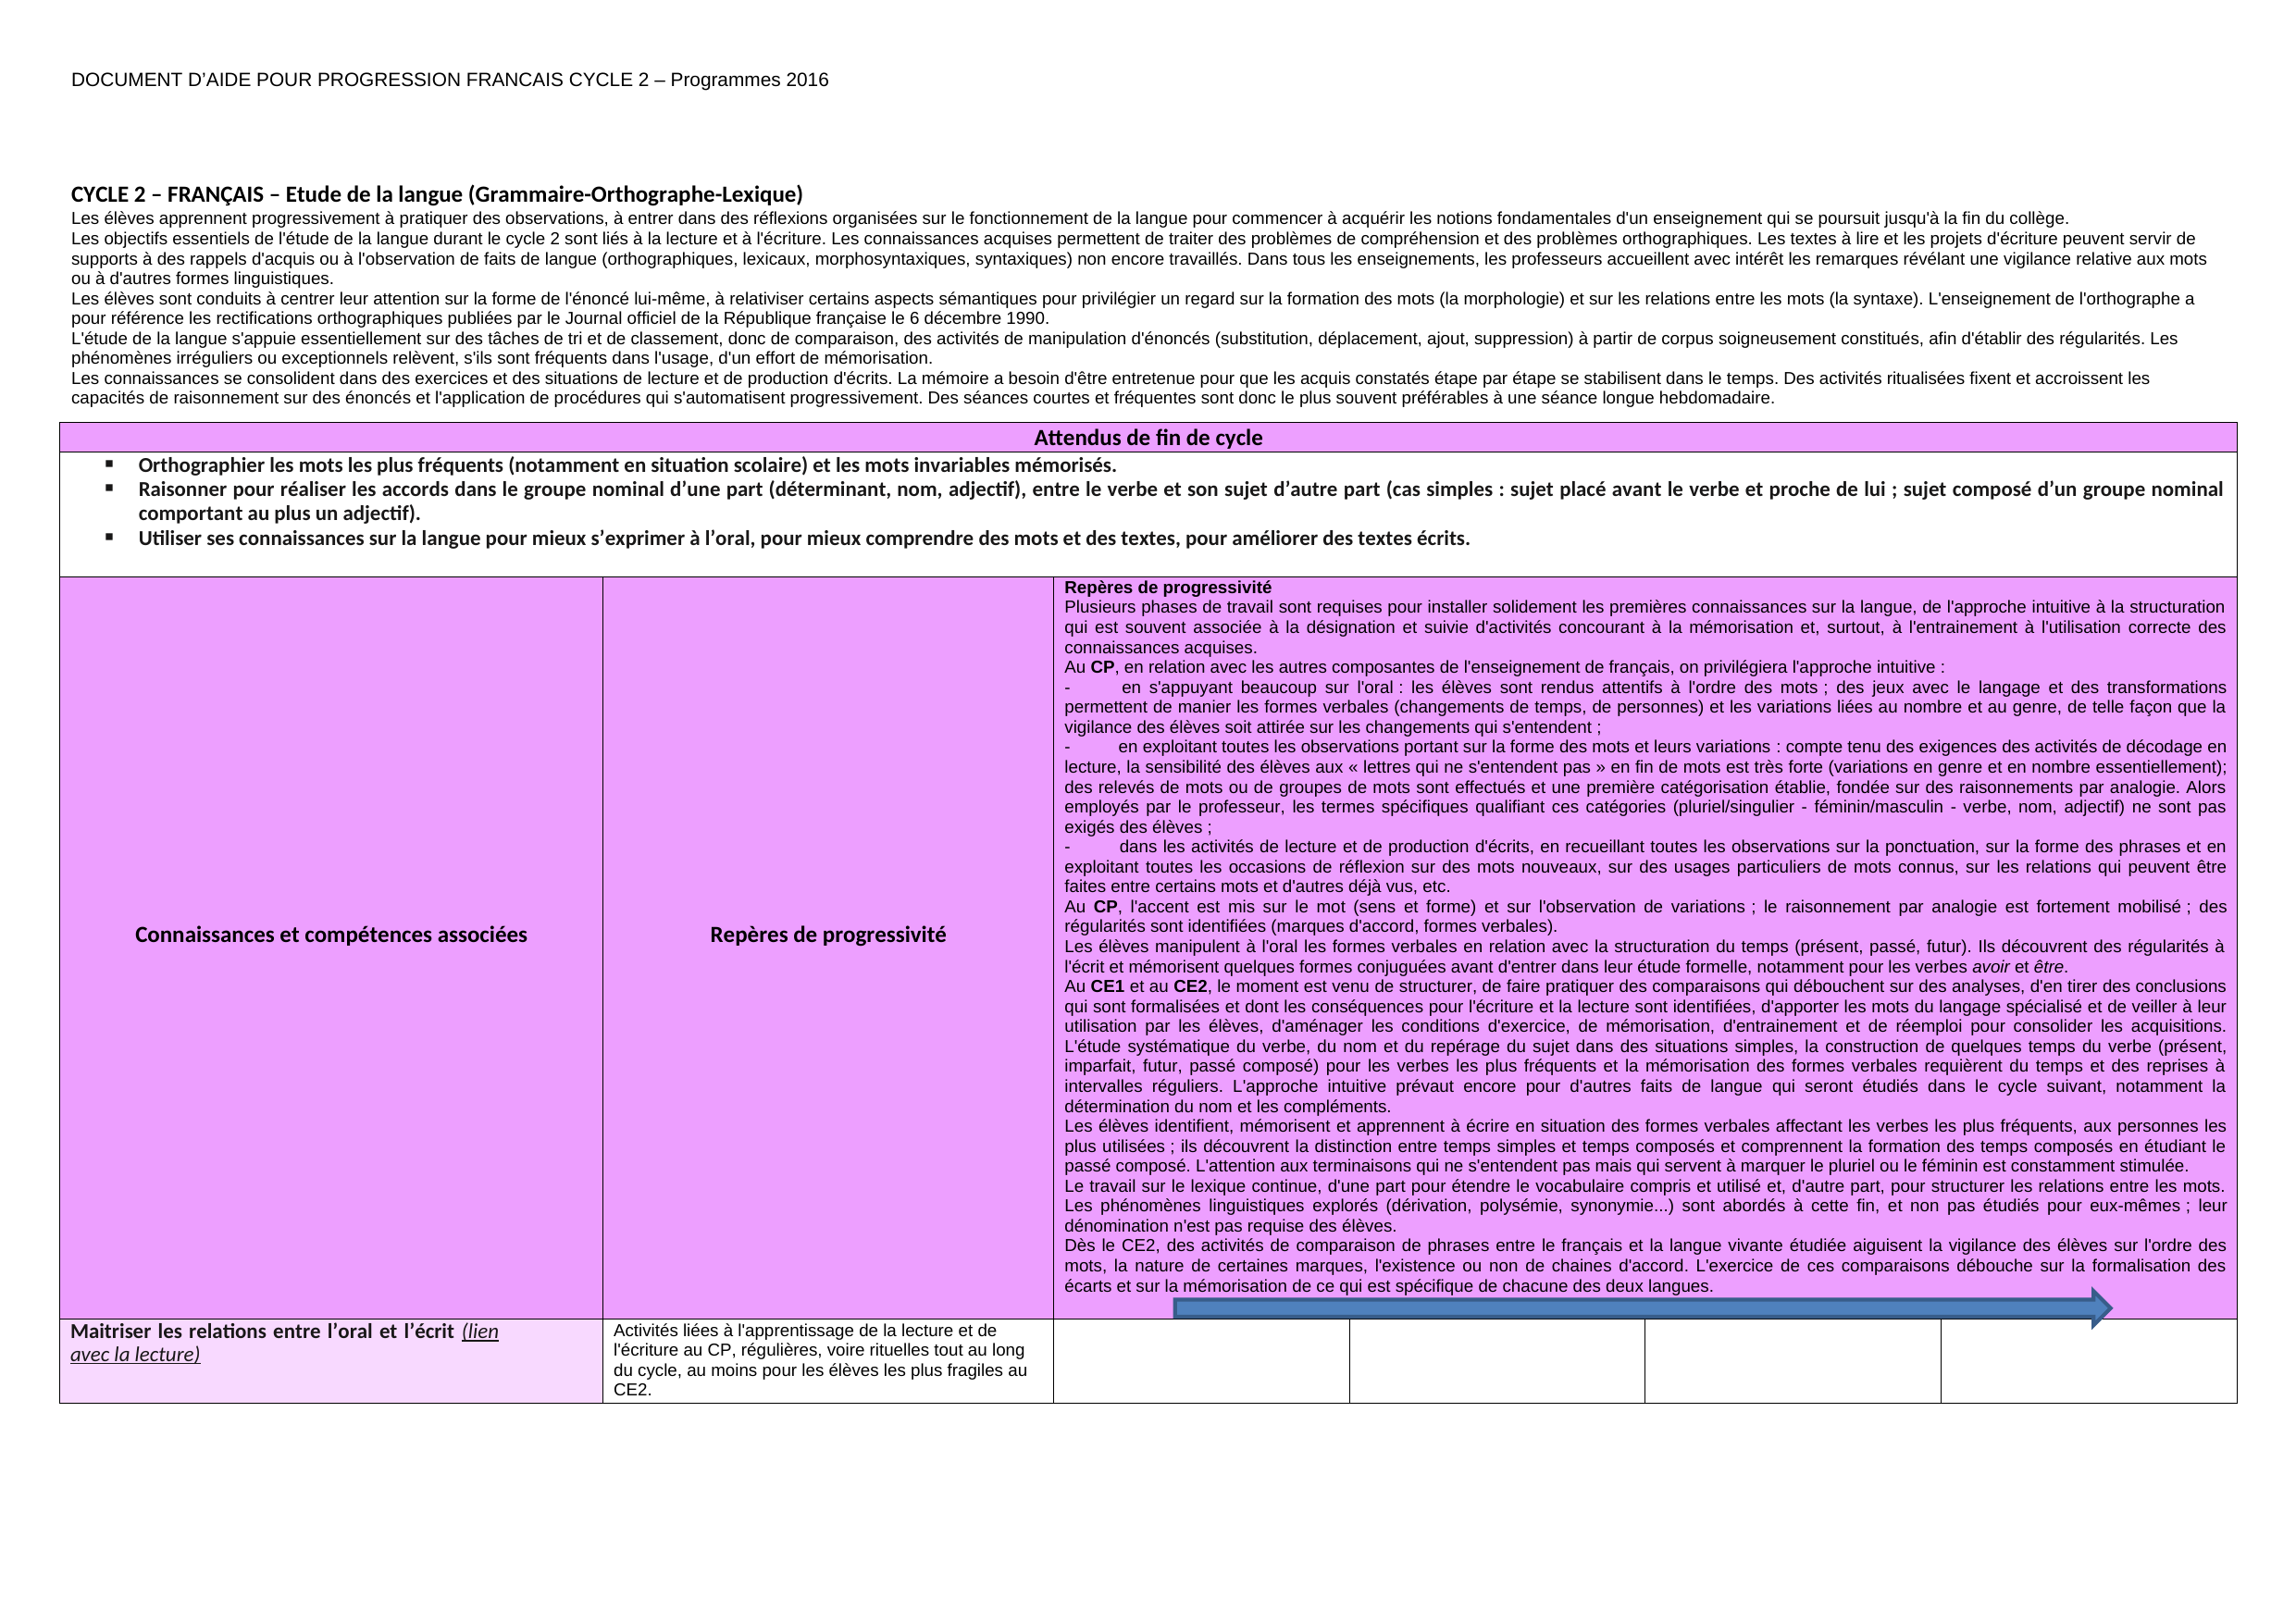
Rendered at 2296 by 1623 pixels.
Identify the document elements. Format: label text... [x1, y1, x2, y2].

table_cell Repères de progressivité [603, 577, 1053, 1319]
text CYCLE 2 – FRANÇAIS – Etude de la langue (Grammaire-Orthographe-Lexique) [71, 180, 2226, 208]
text Les élèves apprennent progressivement à pratiquer des observations, à entrer dans des réflexions organisées sur le fonctionnement de la langue pour commencer à acquérir les notions fondamentales d'un enseignement qui se poursuit jusqu'à la fin du collège. [71, 208, 2226, 229]
table_header Attendus de fin de cycle [60, 423, 2237, 452]
table_cell Maitriser les relations entre l’oral et l’écrit (lien avec la lecture) [60, 1319, 602, 1403]
text Les élèves sont conduits à centrer leur attention sur la forme de l'énoncé lui-même, à relativiser certains aspects sémantiques pour privilégier un regard sur la formation des mots (la morphologie) et sur les relations entre les mots (la syntaxe). L'enseignement de l'orthographe a pour référence les rectifications orthographiques publiées par le Journal officiel de la République française le 6 décembre 1990. [71, 288, 2226, 328]
table_cell Orthographier les mots les plus fréquents (notamment en situation scolaire) et les mots invariables mémorisés. Raisonner pour réaliser les accords dans le groupe nominal d’une part (déterminant, nom, adjectif), entre le verbe et son sujet d’autre part (cas simples : sujet placé avant le verbe et proche de lui ; sujet composé d’un groupe nominal comportant au plus un adjectif). Utiliser ses connaissances sur la langue pour mieux s’exprimer à l’oral, pour mieux comprendre des mots et des textes, pour améliorer des textes écrits. [60, 452, 2237, 576]
table_cell [1350, 1319, 1644, 1403]
table_cell Repères de progressivité Plusieurs phases de travail sont requises pour installer solidement les premières connaissances sur la langue, de l'approche intuitive à la structuration qui est souvent associée à la désignation et suivie d'activités concourant à la mémorisation et, surtout, à l'entrainement à l'utilisation correcte des connaissances acquises. Au CP, en relation avec les autres composantes de l'enseignement de français, on privilégiera l'approche intuitive : - en s'appuyant beaucoup sur l'oral : les élèves sont rendus attentifs à l'ordre des mots ; des jeux avec le langage et des transformations permettent de manier les formes verbales (changements de temps, de personnes) et les variations liées au nombre et au genre, de telle façon que la vigilance des élèves soit attirée sur les changements qui s'entendent ; - en exploitant toutes les observations portant sur la forme des mots et leurs variations : compte tenu des exigences des activités de décodage en lecture, la sensibilité des élèves aux « lettres qui ne s'entendent pas » en fin de mots est très forte (variations en genre et en nombre essentiellement); des relevés de mots ou de groupes de mots sont effectués et une première catégorisation établie, fondée sur des raisonnements par analogie. Alors employés par le professeur, les termes spécifiques qualifiant ces catégories (pluriel/singulier - féminin/masculin - verbe, nom, adjectif) ne sont pas exigés des élèves ; - dans les activités de lecture et de production d'écrits, en recueillant toutes les observations sur la ponctuation, sur la forme des phrases et en exploitant toutes les occasions de réflexion sur des mots nouveaux, sur des usages particuliers de mots connus, sur les relations qui peuvent être faites entre certains mots et d'autres déjà vus, etc. Au CP, l'accent est mis sur le mot (sens et forme) et sur l'observation de variations ; le raisonnement par analogie est fortement mobilisé ; des régularités sont identifiées (marques d'accord, formes verbales). Les élèves manipulent à l'oral les formes verbales en relation avec la structuration du temps (présent, passé, futur). Ils découvrent des régularités à l'écrit et mémorisent quelques formes conjuguées avant d'entrer dans leur étude formelle, notamment pour les verbes avoir et être. Au CE1 et au CE2, le moment est venu de structurer, de faire pratiquer des comparaisons qui débouchent sur des analyses, d'en tirer des conclusions qui sont formalisées et dont les conséquences pour l'écriture et la lecture sont identifiées, d'apporter les mots du langage spécialisé et de veiller à leur utilisation par les élèves, d'aménager les conditions d'exercice, de mémorisation, d'entrainement et de réemploi pour consolider les acquisitions. L'étude systématique du verbe, du nom et du repérage du sujet dans des situations simples, la construction de quelques temps du verbe (présent, imparfait, futur, passé composé) pour les verbes les plus fréquents et la mémorisation des formes verbales requièrent du temps et des reprises à intervalles réguliers. L'approche intuitive prévaut encore pour d'autres faits de langue qui seront étudiés dans le cycle suivant, notamment la détermination du nom et les compléments. Les élèves identifient, mémorisent et apprennent à écrire en situation des formes verbales affectant les verbes les plus fréquents, aux personnes les plus utilisées ; ils découvrent la distinction entre temps simples et temps composés et comprennent la formation des temps composés en étudiant le passé composé. L'attention aux terminaisons qui ne s'entendent pas mais qui servent à marquer le pluriel ou le féminin est constamment stimulée. Le travail sur le lexique continue, d'une part pour étendre le vocabulaire compris et utilisé et, d'autre part, pour structurer les relations entre les mots. Les phénomènes linguistiques explorés (dérivation, polysémie, synonymie...) sont abordés à cette fin, et non pas étudiés pour eux-mêmes ; leur dénomination n'est pas requise des élèves. Dès le CE2, des activités de comparaison de phrases entre le français et la langue vivante étudiée aiguisent la vigilance des élèves sur l'ordre des mots, la nature de certaines marques, l'existence ou non de chaines d'accord. L'exercice de ces comparaisons débouche sur la formalisation des écarts et sur la mémorisation de ce qui est spécifique de chacune des deux langues. [1054, 577, 2237, 1319]
text L'étude de la langue s'appuie essentiellement sur des tâches de tri et de classement, donc de comparaison, des activités de manipulation d'énoncés (substitution, déplacement, ajout, suppression) à partir de corpus soigneusement constitués, afin d'établir des régularités. Les phénomènes irréguliers ou exceptionnels relèvent, s'ils sont fréquents dans l'usage, d'un effort de mémorisation. [71, 328, 2226, 368]
text Les objectifs essentiels de l'étude de la langue durant le cycle 2 sont liés à la lecture et à l'écriture. Les connaissances acquises permettent de traiter des problèmes de compréhension et des problèmes orthographiques. Les textes à lire et les projets d'écriture peuvent servir de supports à des rappels d'acquis ou à l'observation de faits de langue (orthographiques, lexicaux, morphosyntaxiques, syntaxiques) non encore travaillés. Dans tous les enseignements, les professeurs accueillent avec intérêt les remarques révélant une vigilance relative aux mots ou à d'autres formes linguistiques. [71, 229, 2226, 288]
text Les connaissances se consolident dans des exercices et des situations de lecture et de production d'écrits. La mémoire a besoin d'être entretenue pour que les acquis constatés étape par étape se stabilisent dans le temps. Des activités ritualisées fixent et accroissent les capacités de raisonnement sur des énoncés et l'application de procédures qui s'automatisent progressivement. Des séances courtes et fréquentes sont donc le plus souvent préférables à une séance longue hebdomadaire. [71, 368, 2226, 408]
table_cell Connaissances et compétences associées [60, 577, 602, 1319]
table_cell [1645, 1319, 1941, 1403]
table_cell [1942, 1319, 2237, 1403]
table_cell Activités liées à l'apprentissage de la lecture et de l'écriture au CP, régulières, voire rituelles tout au long du cycle, au moins pour les élèves les plus fragiles au CE2. [603, 1319, 1053, 1403]
table_cell [1054, 1319, 1349, 1403]
